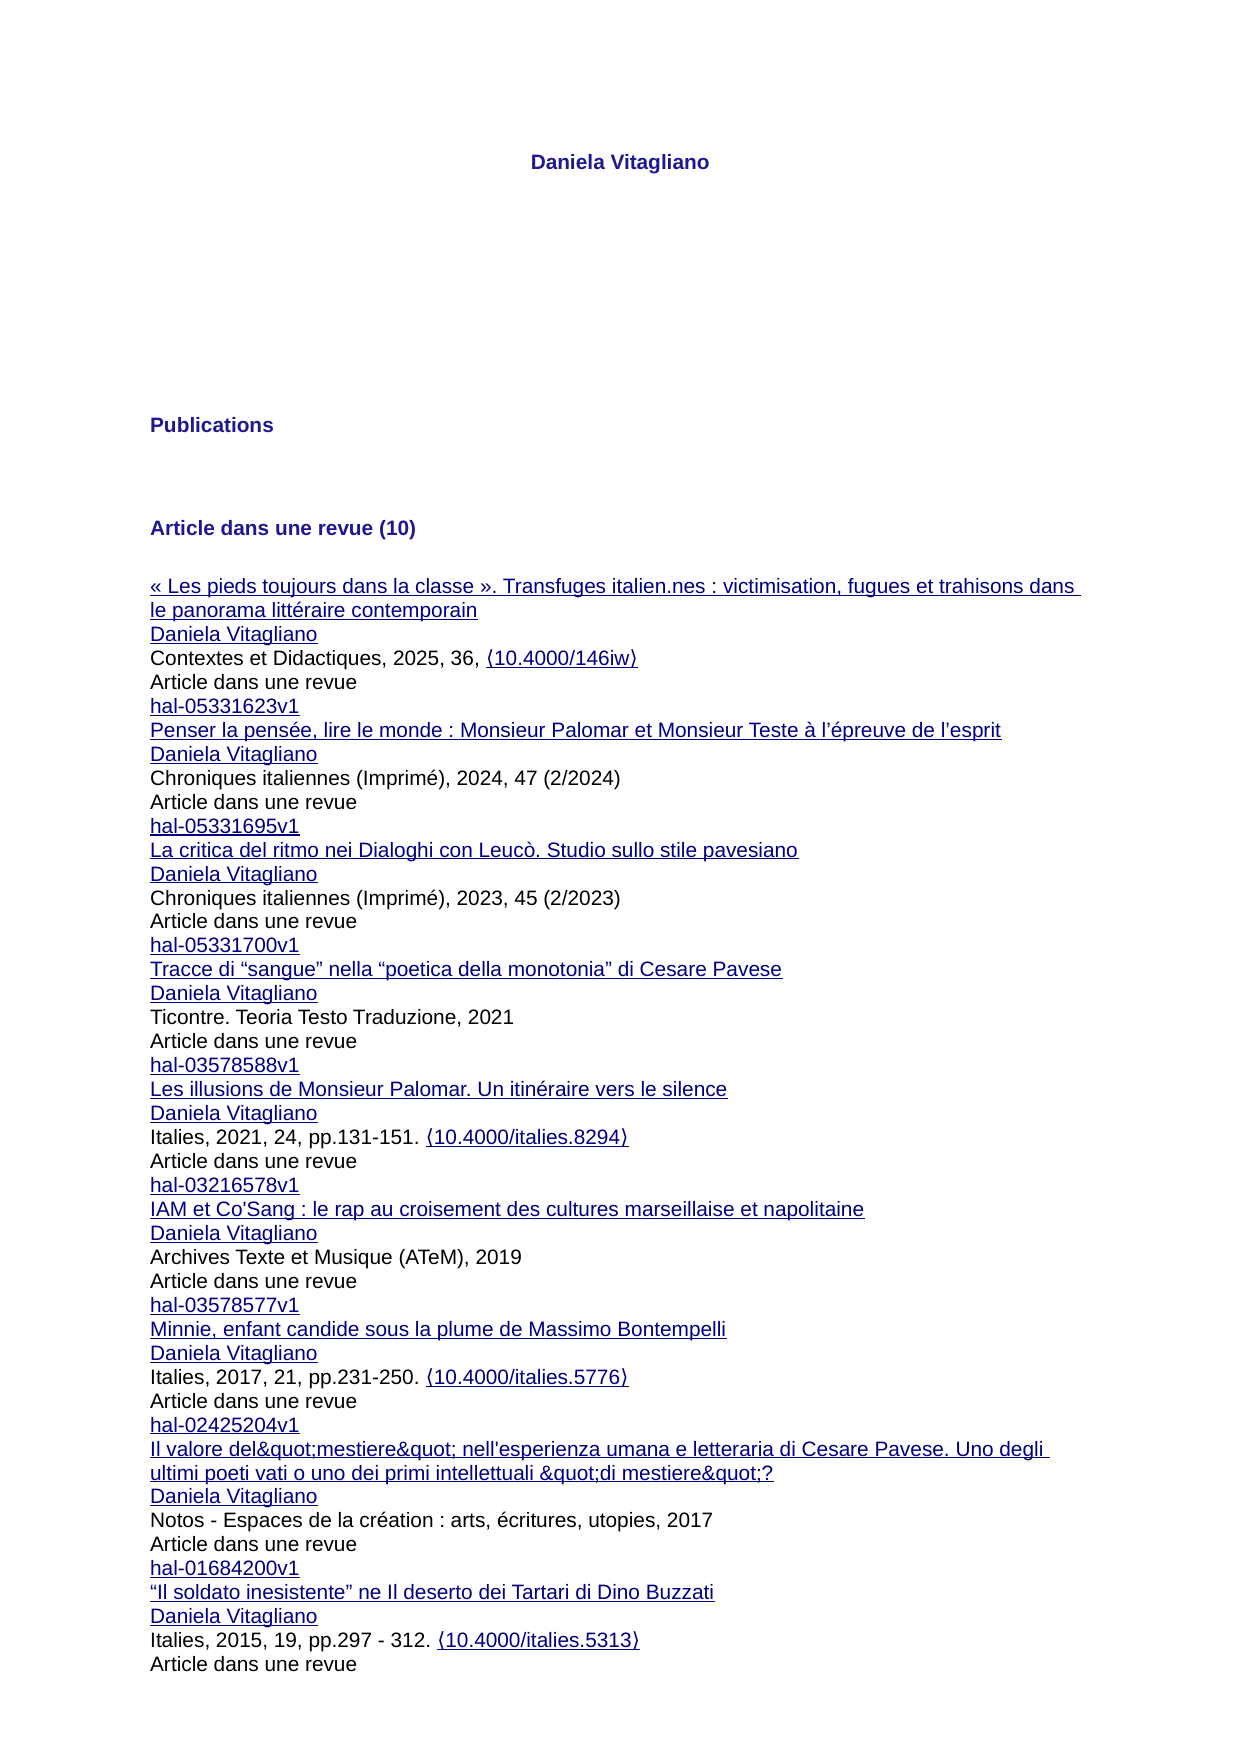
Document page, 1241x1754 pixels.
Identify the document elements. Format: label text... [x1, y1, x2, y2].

table_cell Il valore del&quot;mestiere&quot; nell'esperienza umana e letteraria di Cesare Pavese. Uno degli ultimi poeti vati o uno dei primi intellettuali &quot;di mestiere&quot;? Daniela Vitagliano Notos - Espaces de la création : arts, écritures, utopies, 2017 Article dans une revue hal-01684200v1 [150, 1436, 1090, 1580]
subtitle Publications [150, 412, 1090, 436]
table_cell Penser la pensée, lire le monde : Monsieur Palomar et Monsieur Teste à l’épreuve de l’esprit Daniela Vitagliano Chroniques italiennes (Imprimé), 2024, 47 (2/2024) Article dans une revue hal-05331695v1 [150, 718, 1090, 837]
table_cell Les illusions de Monsieur Palomar. Un itinéraire vers le silence Daniela Vitagliano Italies, 2021, 24, pp.131-151. ⟨10.4000/italies.8294⟩ Article dans une revue hal-03216578v1 [150, 1077, 1090, 1197]
table_header « Les pieds toujours dans la classe ». Transfuges italien.nes : victimisation, fugues et trahisons dans le panorama littéraire contemporain Daniela Vitagliano Contextes et Didactiques, 2025, 36, ⟨10.4000/146iw⟩ Article dans une revue hal-05331623v1 [150, 574, 1090, 718]
table_cell La critica del ritmo nei Dialoghi con Leucò. Studio sullo stile pavesiano Daniela Vitagliano Chroniques italiennes (Imprimé), 2023, 45 (2/2023) Article dans une revue hal-05331700v1 [150, 838, 1090, 957]
table_cell “Il soldato inesistente” ne Il deserto dei Tartari di Dino Buzzati Daniela Vitagliano Italies, 2015, 19, pp.297 - 312. ⟨10.4000/italies.5313⟩ Article dans une revue [150, 1580, 1090, 1676]
table_cell Minnie, enfant candide sous la plume de Massimo Bontempelli Daniela Vitagliano Italies, 2017, 21, pp.231-250. ⟨10.4000/italies.5776⟩ Article dans une revue hal-02425204v1 [150, 1317, 1090, 1436]
subtitle Daniela Vitagliano [150, 150, 1090, 174]
subtitle Article dans une revue (10) [150, 516, 1090, 539]
table_cell Tracce di “sangue” nella “poetica della monotonia” di Cesare Pavese Daniela Vitagliano Ticontre. Teoria Testo Traduzione, 2021 Article dans une revue hal-03578588v1 [150, 957, 1090, 1077]
table_cell IAM et Co'Sang : le rap au croisement des cultures marseillaise et napolitaine Daniela Vitagliano Archives Texte et Musique (ATeM), 2019 Article dans une revue hal-03578577v1 [150, 1197, 1090, 1317]
